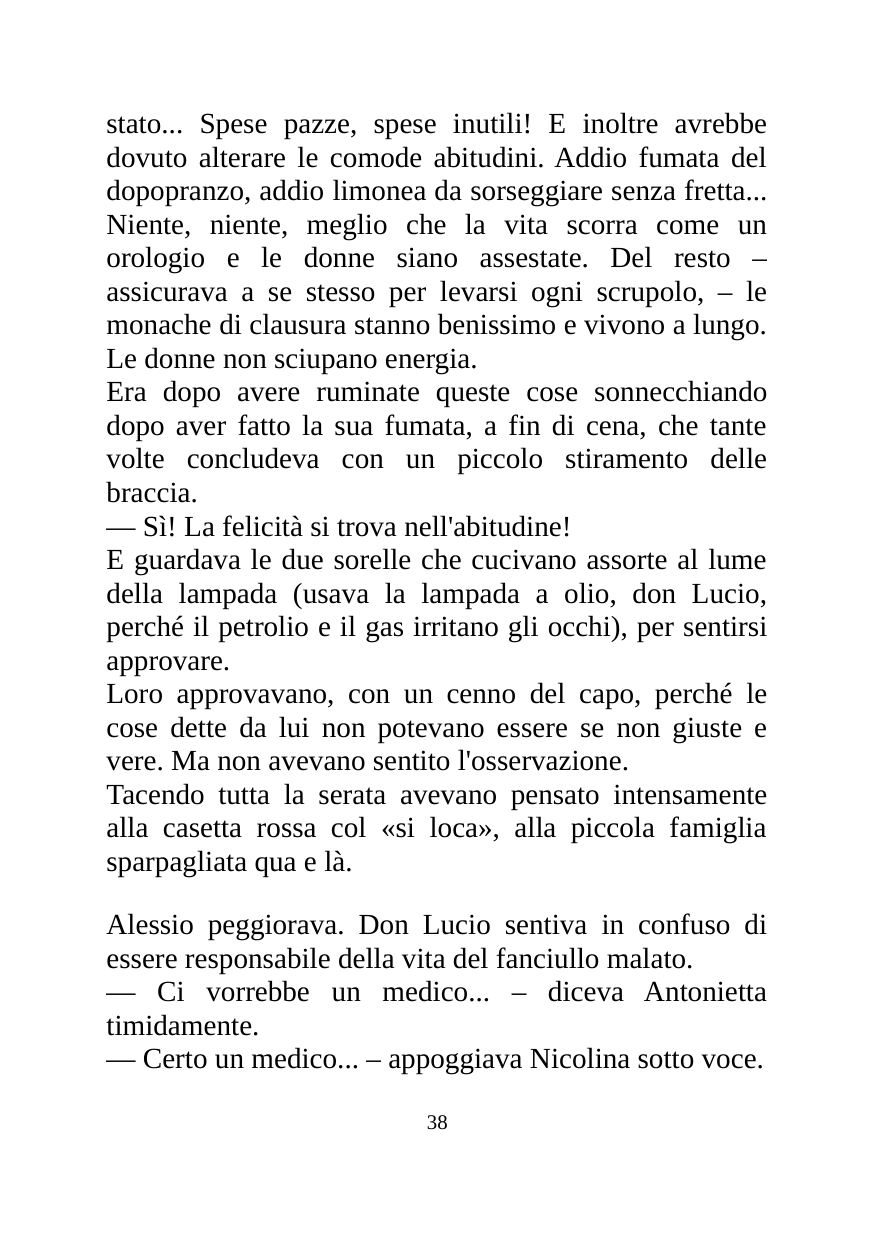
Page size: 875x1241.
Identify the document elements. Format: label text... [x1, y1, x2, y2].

text Era dopo avere ruminate queste cose sonnecchiando dopo aver fatto la sua fumata, a fin di cena, che tante volte concludeva con un piccolo stiramento delle braccia. [106, 374, 768, 509]
text — Ci vorrebbe un medico... – diceva Antonietta timidamente. [106, 974, 768, 1041]
text E guardava le due sorelle che cucivano assorte al lume della lampada (usava la lampada a olio, don Lucio, perché il petrolio e il gas irritano gli occhi), per sentirsi approvare. [106, 542, 768, 676]
text — Sì! La felicità si trova nell'abitudine! [106, 509, 768, 542]
text stato... Spese pazze, spese inutili! E inoltre avrebbe dovuto alterare le comode abitudini. Addio fumata del dopopranzo, addio limonea da sorseggiare senza fretta... Niente, niente, meglio che la vita scorra come un orologio e le donne siano assestate. Del resto – assicurava a se stesso per levarsi ogni scrupolo, – le monache di clausura stanno benissimo e vivono a lungo. Le donne non sciupano energia. [106, 106, 768, 374]
text Loro approvavano, con un cenno del capo, perché le cose dette da lui non potevano essere se non giuste e vere. Ma non avevano sentito l'osservazione. [106, 676, 768, 777]
text Alessio peggiorava. Don Lucio sentiva in confuso di essere responsabile della vita del fanciullo malato. [106, 907, 768, 974]
text Tacendo tutta la serata avevano pensato intensamente alla casetta rossa col «si loca», alla piccola famiglia sparpagliata qua e là. [106, 777, 768, 878]
text — Certo un medico... – appoggiava Nicolina sotto voce. [106, 1041, 768, 1075]
